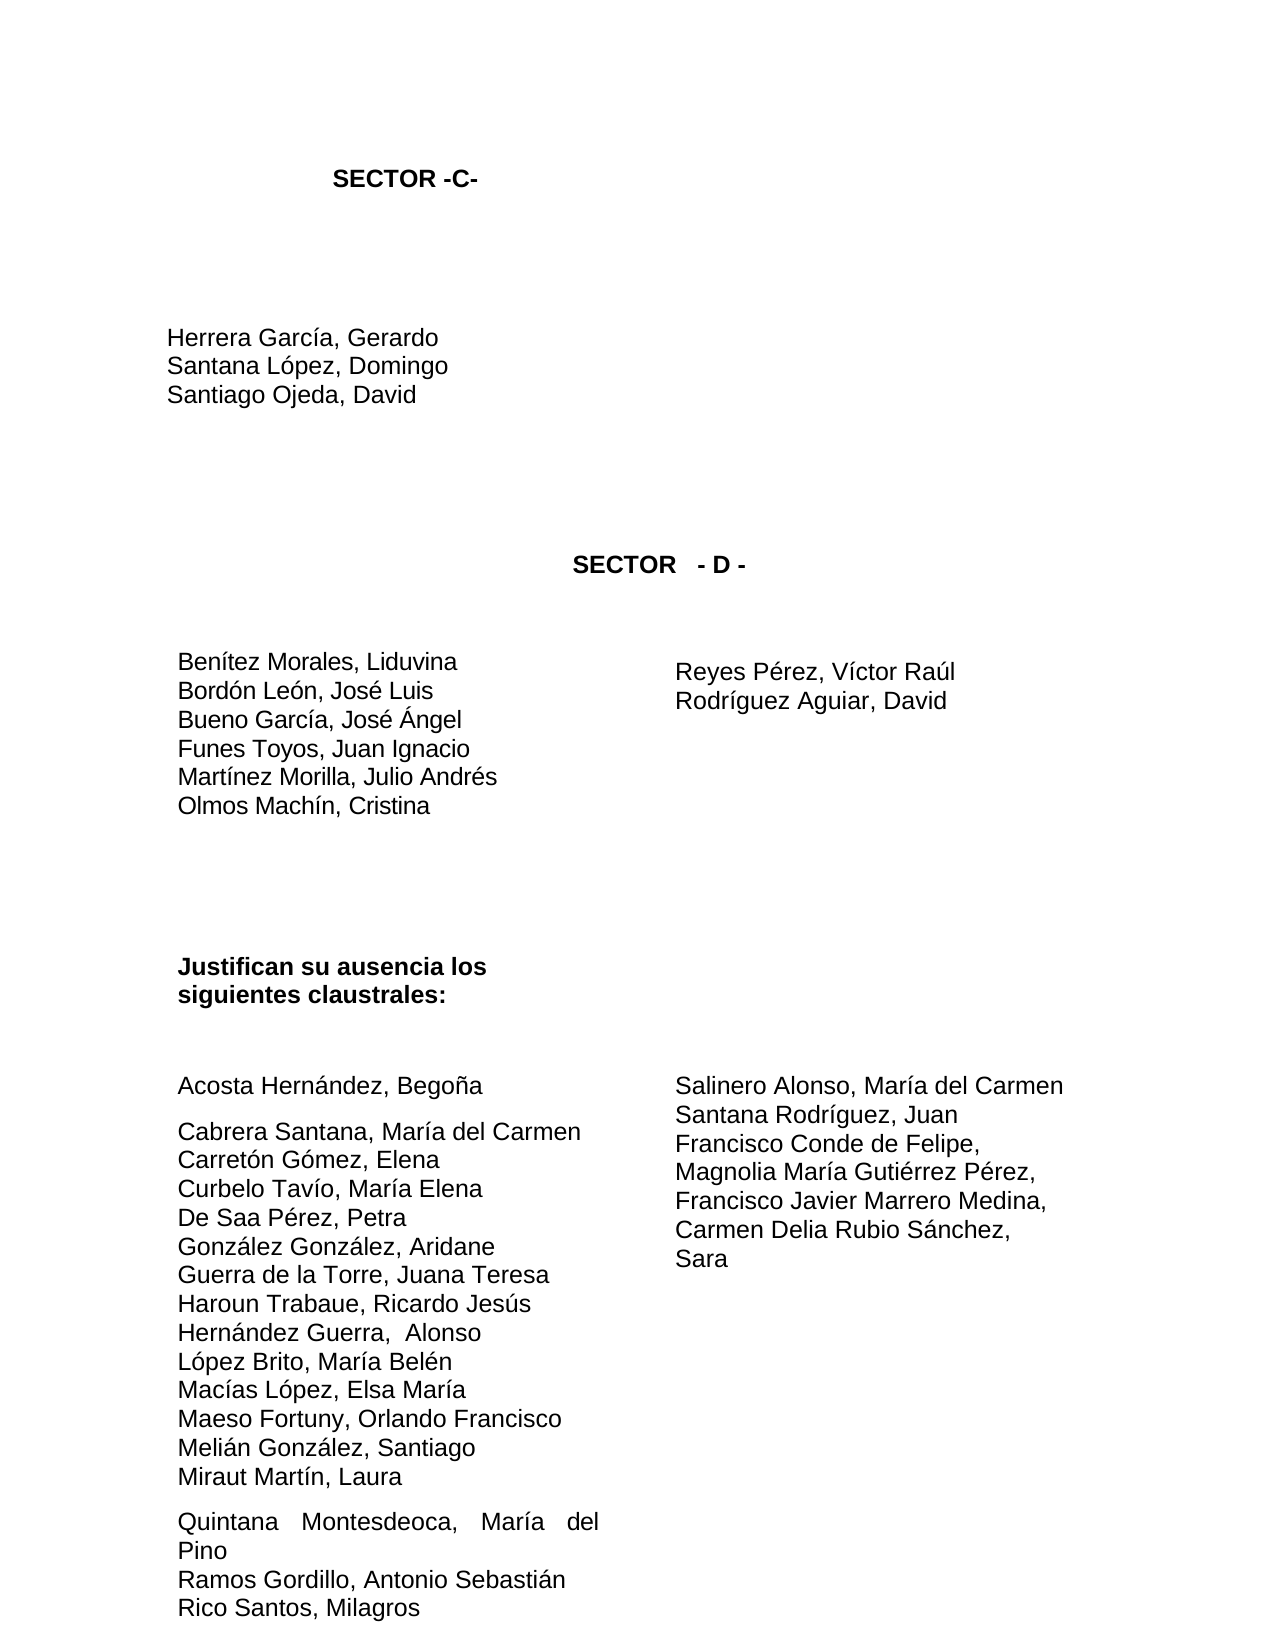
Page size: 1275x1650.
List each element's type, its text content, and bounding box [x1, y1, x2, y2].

text Ramos Gordillo, Antonio Sebastián Rico Santos, Milagros [177, 1564, 568, 1622]
text Salinero Alonso, María del Carmen Santana Rodríguez, Juan Francisco Conde de Felipe, Magnolia María Gutiérrez Pérez, Francisco Javier Marrero Medina, Carmen Delia Rubio Sánchez, Sara [675, 1071, 1069, 1272]
text Curbelo Tavío, María Elena De Saa Pérez, Petra González González, Aridane [177, 1174, 498, 1260]
subtitle SECTOR - D - [222, 549, 1096, 578]
text Acosta Hernández, Begoña [177, 1071, 604, 1100]
text Guerra de la Torre, Juana Teresa Haroun Trabaue, Ricardo Jesús Hernández Guerra, Alonso López Brito, María Belén [177, 1260, 550, 1375]
text Herrera García, Gerardo Santana López, Domingo Santiago Ojeda, David [167, 323, 451, 409]
text Cabrera Santana, María del Carmen Carretón Gómez, Elena [177, 1117, 584, 1174]
text Quintana Montesdeoca, María del Pino [177, 1507, 601, 1564]
subtitle SECTOR -C- [332, 164, 1096, 193]
text Benítez Morales, Liduvina Bordón León, José Luis Bueno García, José Ángel Funes Toyos, Juan Ignacio Martínez Morilla, Julio Andrés Olmos Machín, Cristina [177, 647, 498, 820]
text Miraut Martín, Laura [177, 1462, 604, 1490]
text Reyes Pérez, Víctor Raúl Rodríguez Aguiar, David [675, 657, 958, 714]
subtitle Justifican su ausencia los siguientes claustrales: [177, 952, 489, 1009]
text Maeso Fortuny, Orlando Francisco Melián González, Santiago [177, 1404, 564, 1462]
text Macías López, Elsa María [177, 1375, 604, 1404]
